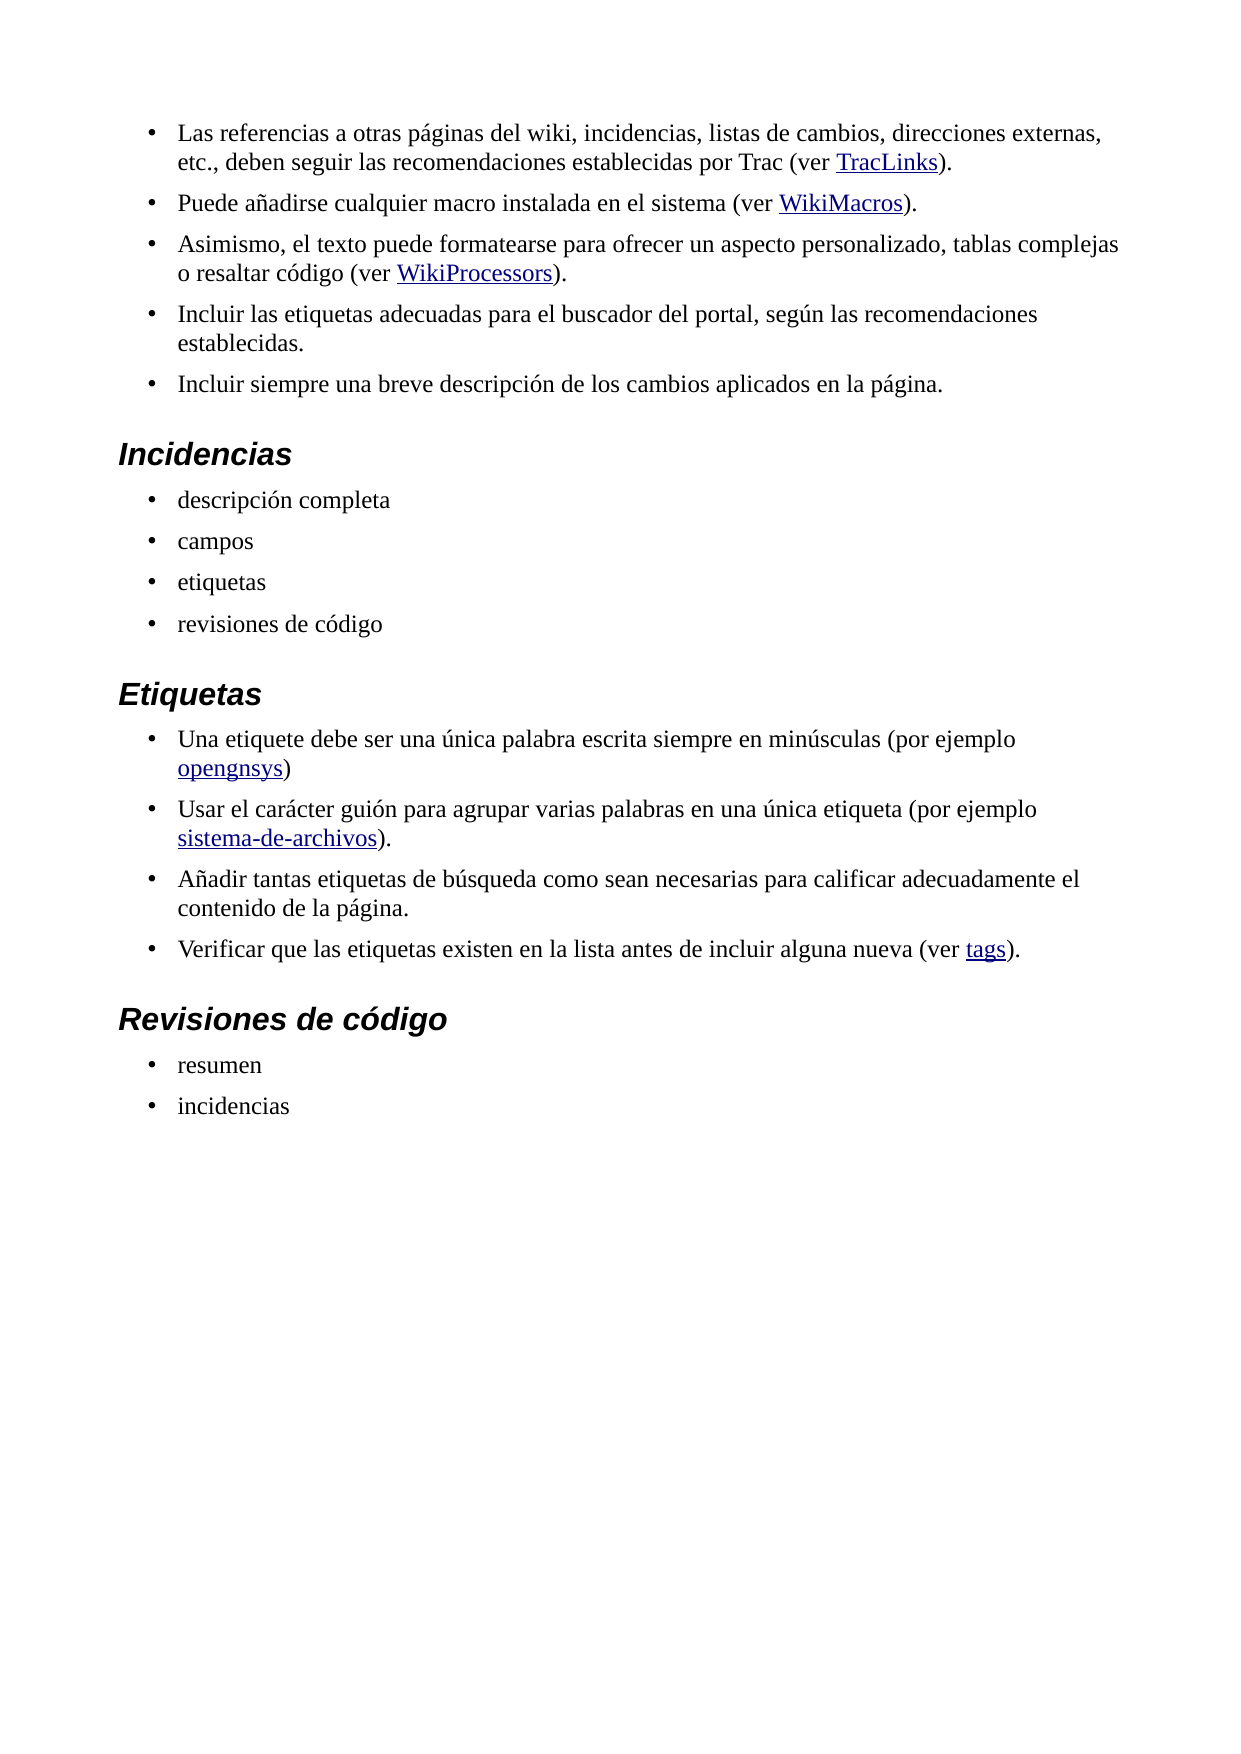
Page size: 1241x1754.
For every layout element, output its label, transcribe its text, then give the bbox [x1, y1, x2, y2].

list revisiones de código [148, 609, 1122, 637]
list Incluir las etiquetas adecuadas para el buscador del portal, según las recomendaciones establecidas. [148, 299, 1122, 357]
list descripción completa [148, 485, 1122, 514]
list incidencias [148, 1091, 1122, 1120]
list campos [148, 526, 1122, 555]
list Usar el carácter guión para agrupar varias palabras en una única etiqueta (por ejemplo sistema-de-archivos). [148, 794, 1122, 852]
list Las referencias a otras páginas del wiki, incidencias, listas de cambios, direcciones externas, etc., deben seguir las recomendaciones establecidas por Trac (ver TracLinks). [148, 118, 1122, 176]
subtitle Etiquetas [118, 675, 1122, 712]
list Incluir siempre una breve descripción de los cambios aplicados en la página. [148, 369, 1122, 398]
list resumen [148, 1050, 1122, 1079]
list etiquetas [148, 567, 1122, 596]
list Verificar que las etiquetas existen en la lista antes de incluir alguna nueva (ver tags). [148, 934, 1122, 963]
list Añadir tantas etiquetas de búsqueda como sean necesarias para calificar adecuadamente el contenido de la página. [148, 864, 1122, 922]
subtitle Incidencias [118, 436, 1122, 472]
subtitle Revisiones de código [118, 1001, 1122, 1037]
list Asimismo, el texto puede formatearse para ofrecer un aspecto personalizado, tablas complejas o resaltar código (ver WikiProcessors). [148, 229, 1122, 287]
list Una etiquete debe ser una única palabra escrita siempre en minúsculas (por ejemplo opengnsys) [148, 724, 1122, 782]
list Puede añadirse cualquier macro instalada en el sistema (ver WikiMacros). [148, 188, 1122, 217]
